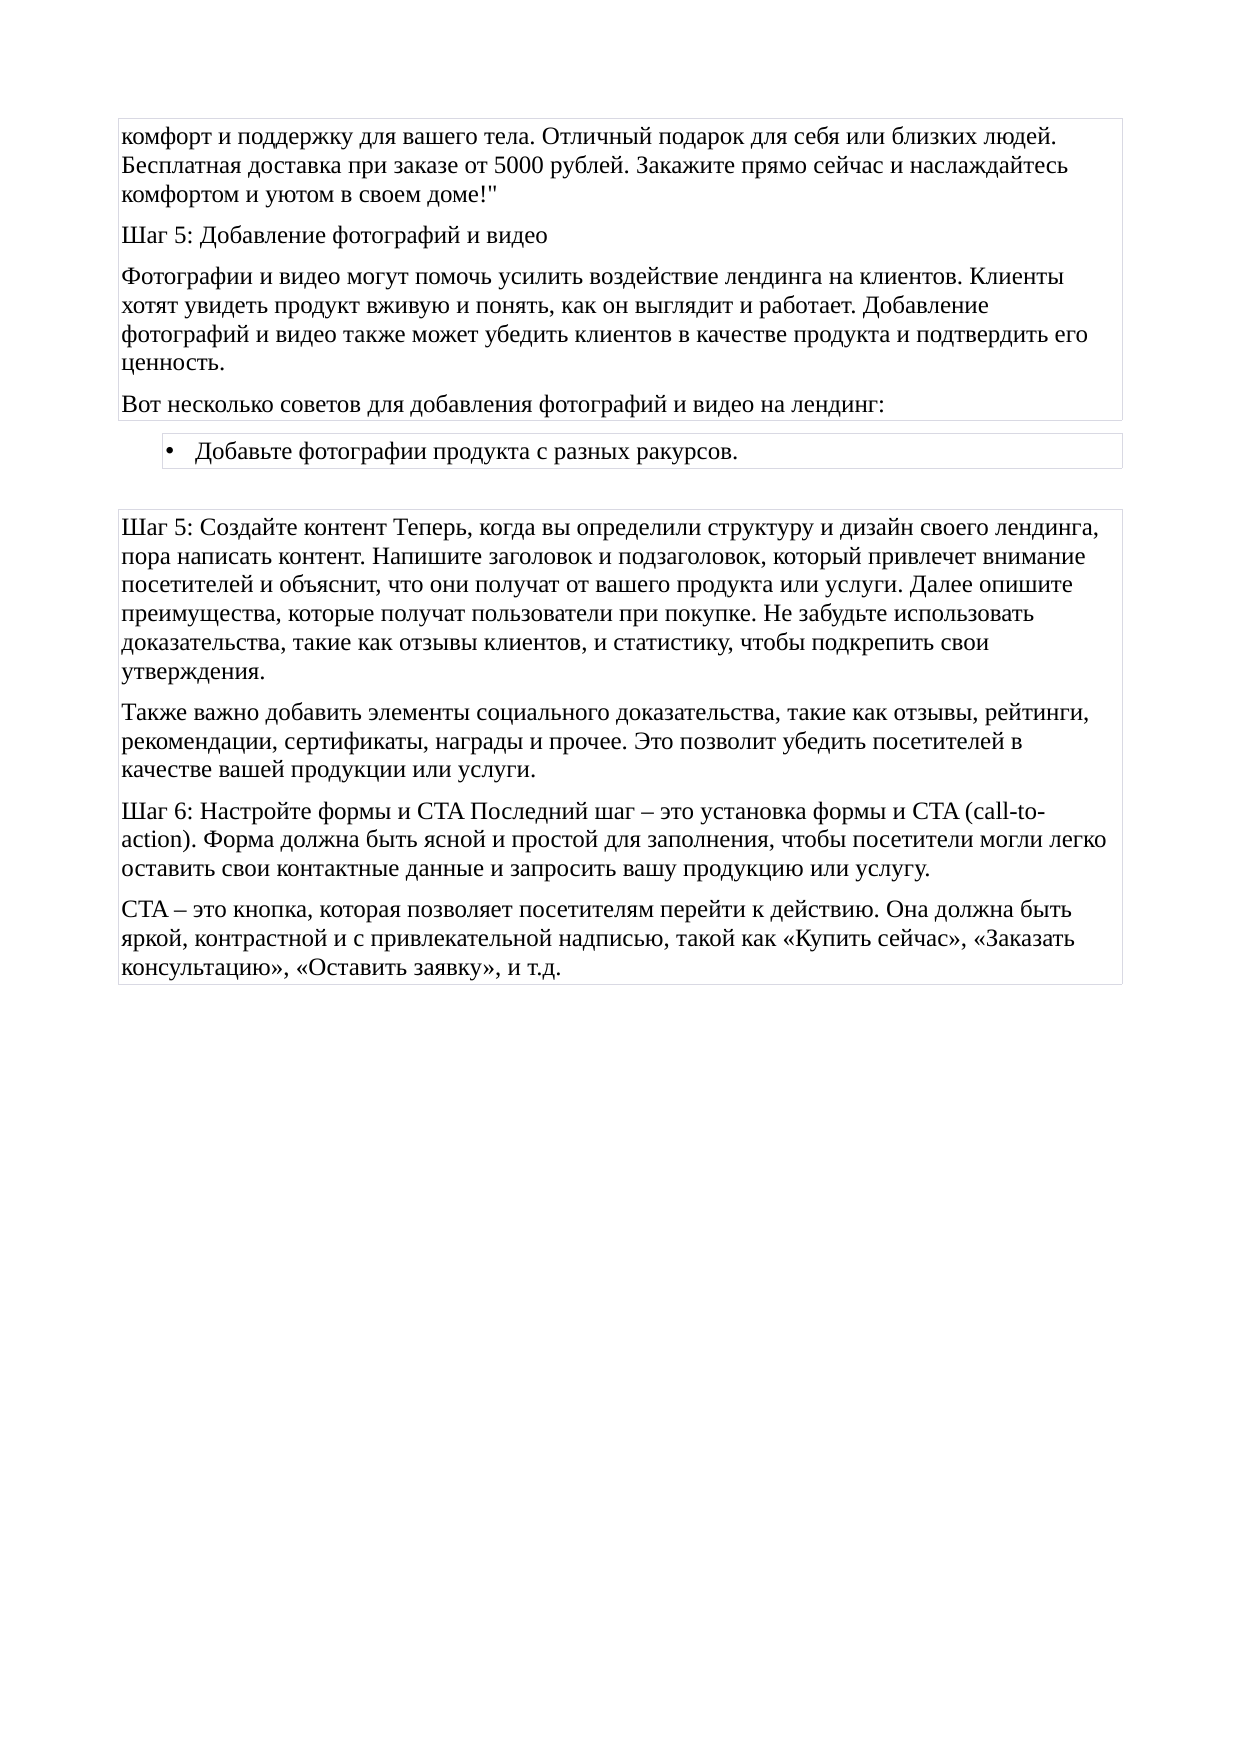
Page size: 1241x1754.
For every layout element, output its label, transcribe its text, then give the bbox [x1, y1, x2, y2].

text Шаг 5: Добавление фотографий и видео [119, 217, 1122, 249]
text Также важно добавить элементы социального доказательства, такие как отзывы, рейтинги, рекомендации, сертификаты, награды и прочее. Это позволит убедить посетителей в качестве вашей продукции или услуги. [119, 694, 1122, 783]
text CTA – это кнопка, которая позволяет посетителям перейти к действию. Она должна быть яркой, контрастной и с привлекательной надписью, такой как «Купить сейчас», «Заказать консультацию», «Оставить заявку», и т.д. [119, 891, 1122, 984]
text Шаг 5: Создайте контент Теперь, когда вы определили структуру и дизайн своего лендинга, пора написать контент. Напишите заголовок и подзаголовок, который привлечет внимание посетителей и объяснит, что они получат от вашего продукта или услуги. Далее опишите преимущества, которые получат пользователи при покупке. Не забудьте использовать доказательства, такие как отзывы клиентов, и статистику, чтобы подкрепить свои утверждения. [119, 510, 1122, 684]
text Шаг 6: Настройте формы и CTA Последний шаг – это установка формы и CTA (call-to-action). Форма должна быть ясной и простой для заполнения, чтобы посетители могли легко оставить свои контактные данные и запросить вашу продукцию или услугу. [119, 793, 1122, 882]
text Вот несколько советов для добавления фотографий и видео на лендинг: [119, 386, 1122, 420]
text комфорт и поддержку для вашего тела. Отличный подарок для себя или близких людей. Бесплатная доставка при заказе от 5000 рублей. Закажите прямо сейчас и наслаждайтесь комфортом и уютом в своем доме!" [119, 119, 1122, 207]
list Добавьте фотографии продукта с разных ракурсов. [163, 434, 1122, 468]
text Фотографии и видео могут помочь усилить воздействие лендинга на клиентов. Клиенты хотят увидеть продукт вживую и понять, как он выглядит и работает. Добавление фотографий и видео также может убедить клиентов в качестве продукта и подтвердить его ценность. [119, 258, 1122, 376]
